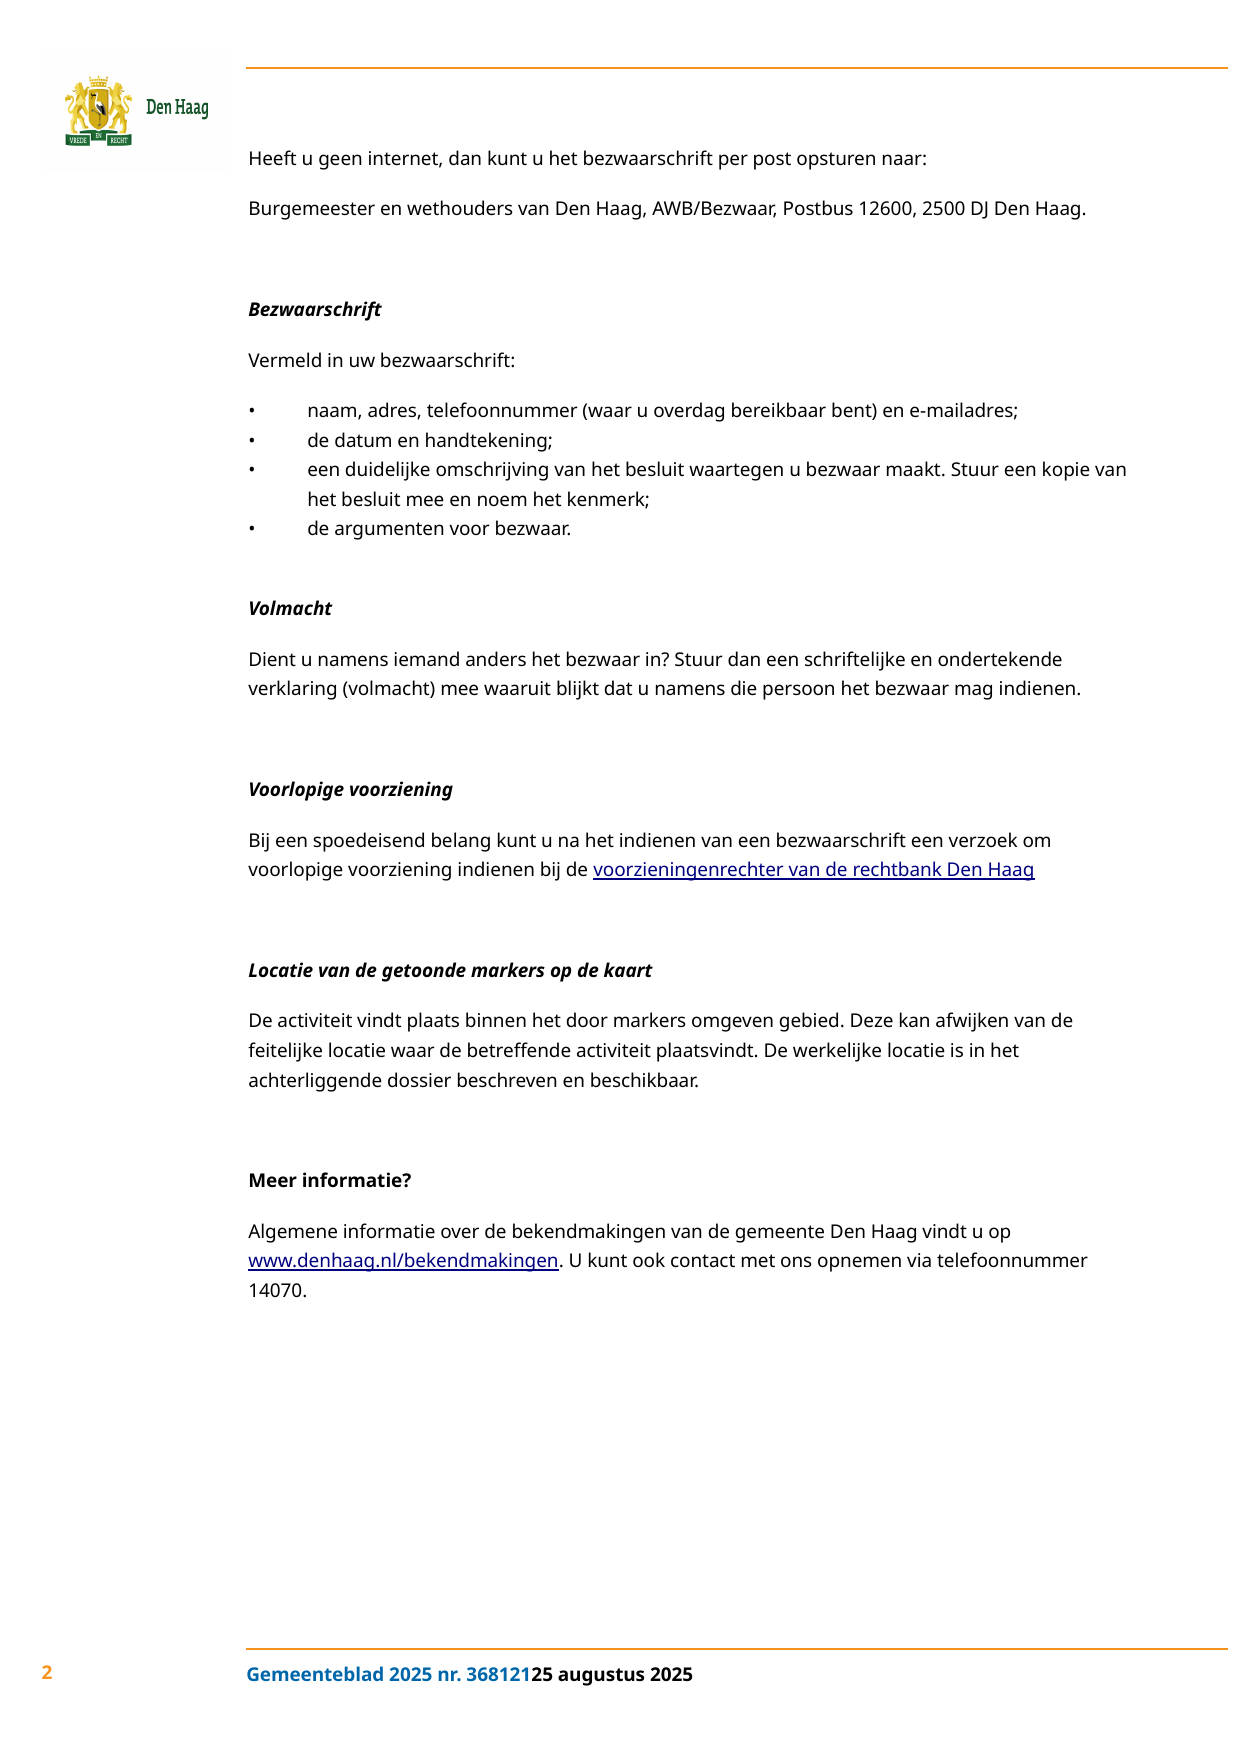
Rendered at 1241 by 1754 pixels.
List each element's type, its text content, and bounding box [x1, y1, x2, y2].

text De activiteit vindt plaats binnen het door markers omgeven gebied. Deze kan afwijken van de feitelijke locatie waar de betreffende activiteit plaatsvindt. De werkelijke locatie is in het achterliggende dossier beschreven en beschikbaar. [248, 1008, 1152, 1093]
text Vermeld in uw bezwaarschrift: [248, 347, 1152, 373]
list de argumenten voor bezwaar. [248, 516, 1152, 541]
text Bezwaarschrift [248, 296, 1152, 322]
text Voorlopige voorziening [248, 776, 1152, 802]
text Algemene informatie over de bekendmakingen van de gemeente Den Haag vindt u op www.denhaag.nl/bekendmakingen. U kunt ook contact met ons opnemen via telefoonnummer 14070. [248, 1218, 1152, 1303]
text Bij een spoedeisend belang kunt u na het indienen van een bezwaarschrift een verzoek om voorlopige voorziening indienen bij de voorzieningenrechter van de rechtbank Den Haag [248, 827, 1152, 882]
list de datum en handtekening; [248, 427, 1152, 453]
list een duidelijke omschrijving van het besluit waartegen u bezwaar maakt. Stuur een kopie van het besluit mee en noem het kenmerk; [248, 456, 1152, 512]
text Dient u namens iemand anders het bezwaar in? Stuur dan een schriftelijke en ondertekende verklaring (volmacht) mee waaruit blijkt dat u namens die persoon het bezwaar mag indienen. [248, 646, 1152, 701]
text Meer informatie? [248, 1168, 1152, 1193]
text Burgemeester en wethouders van Den Haag, AWB/Bezwaar, Postbus 12600, 2500 DJ Den Haag. [248, 196, 1152, 221]
text Locatie van de getoonde markers op de kaart [248, 957, 1152, 983]
text Volmacht [248, 596, 1152, 621]
text Heeft u geen internet, dan kunt u het bezwaarschrift per post opsturen naar: [248, 145, 1152, 171]
picture [41, 47, 231, 172]
list naam, adres, telefoonnummer (waar u overdag bereikbaar bent) en e-mailadres; [248, 397, 1152, 423]
